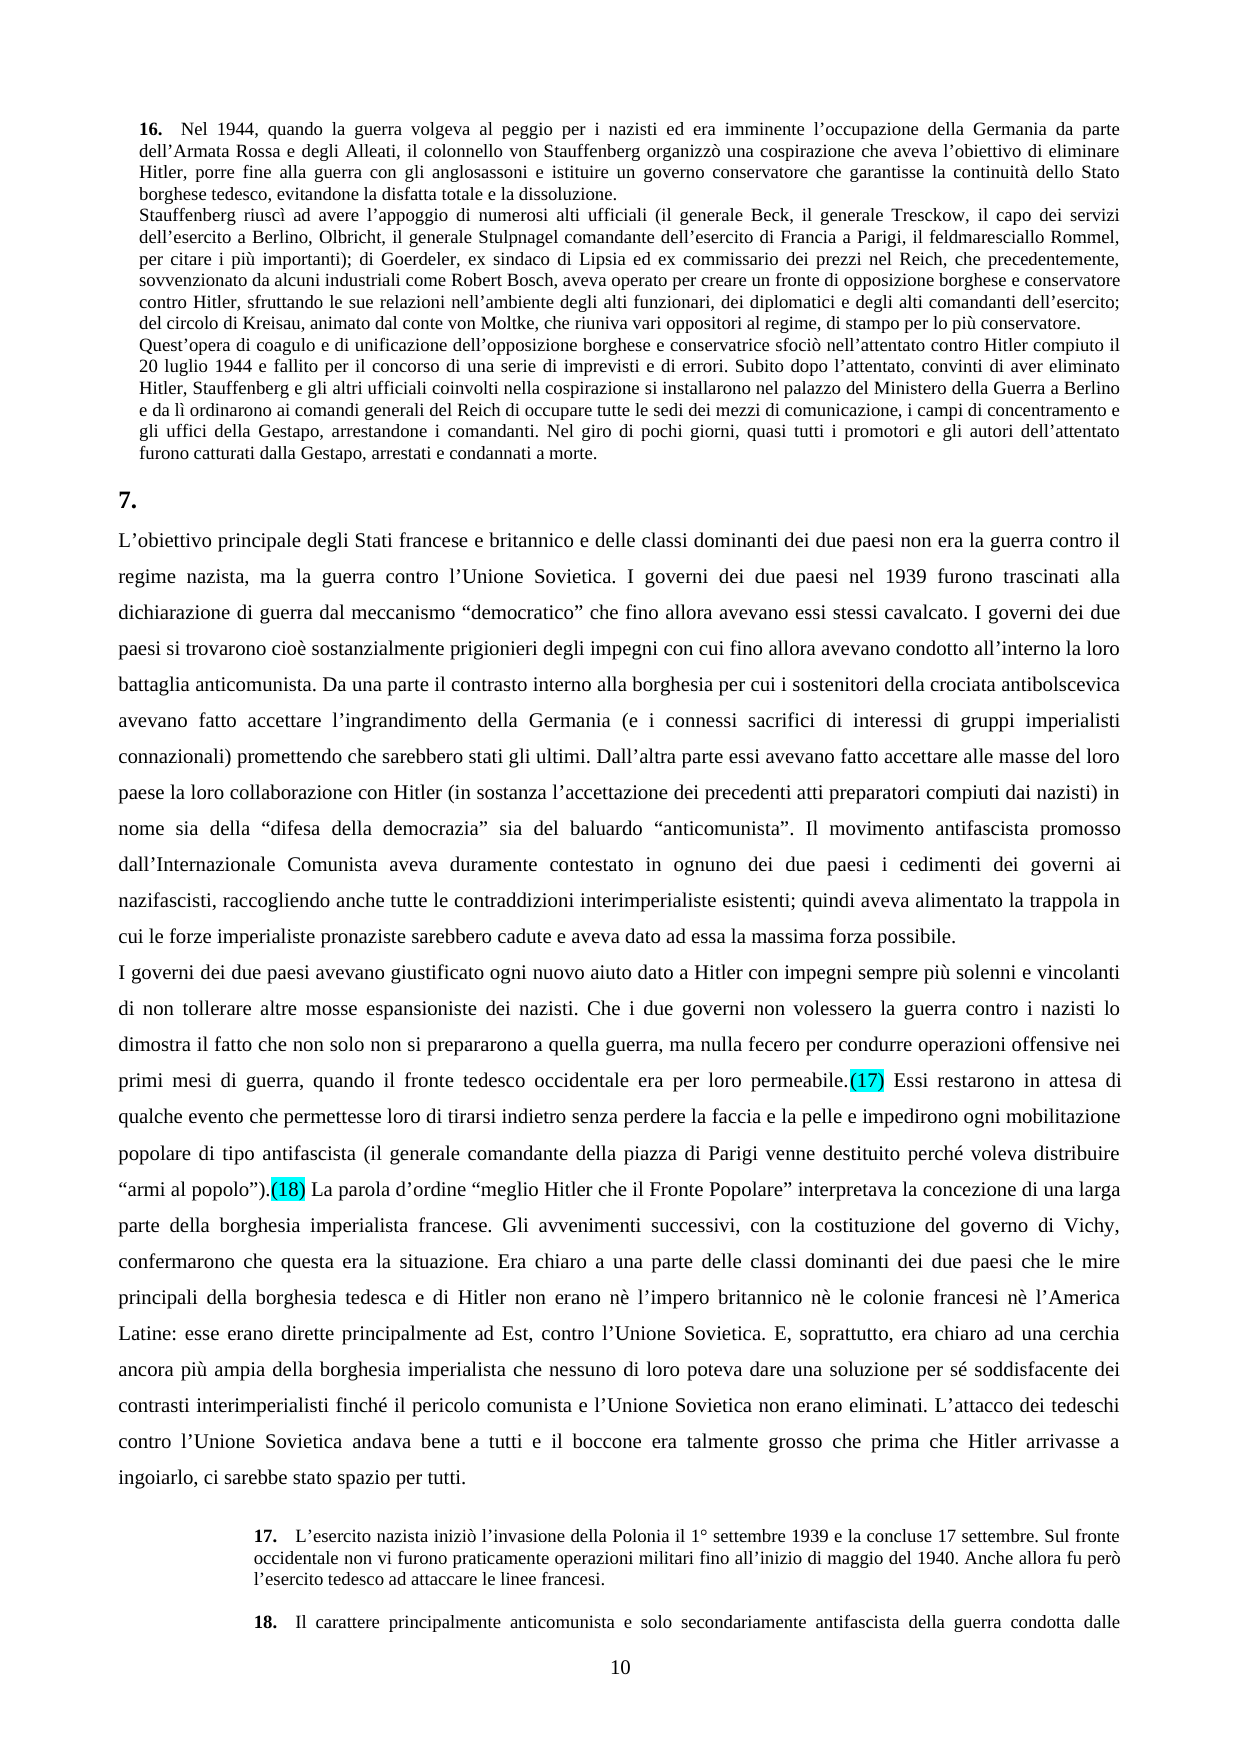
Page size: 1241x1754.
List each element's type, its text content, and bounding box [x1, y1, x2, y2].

text L’obiettivo principale degli Stati francese e britannico e delle classi dominanti dei due paesi non era la guerra contro il regime nazista, ma la guerra contro l’Unione Sovietica. I governi dei due paesi nel 1939 furono trascinati alla dichiarazione di guerra dal meccanismo “democratico” che fino allora avevano essi stessi cavalcato. I governi dei due paesi si trovarono cioè sostanzialmente prigionieri degli impegni con cui fino allora avevano condotto all’interno la loro battaglia anticomunista. Da una parte il contrasto interno alla borghesia per cui i sostenitori della crociata antibolscevica avevano fatto accettare l’ingrandimento della Germania (e i connessi sacrifici di interessi di gruppi imperialisti connazionali) promettendo che sarebbero stati gli ultimi. Dall’altra parte essi avevano fatto accettare alle masse del loro paese la loro collaborazione con Hitler (in sostanza l’accettazione dei precedenti atti preparatori compiuti dai nazisti) in nome sia della “difesa della democrazia” sia del baluardo “anticomunista”. Il movimento antifascista promosso dall’Internazionale Comunista aveva duramente contestato in ognuno dei due paesi i cedimenti dei governi ai nazifascisti, raccogliendo anche tutte le contraddizioni interimperialiste esistenti; quindi aveva alimentato la trappola in cui le forze imperialiste pronaziste sarebbero cadute e aveva dato ad essa la massima forza possibile. [118, 528, 1122, 948]
text Quest’opera di coagulo e di unificazione dell’opposizione borghese e conservatrice sfociò nell’attentato contro Hitler compiuto il 20 luglio 1944 e fallito per il concorso di una serie di imprevisti e di errori. Subito dopo l’attentato, convinti di aver eliminato Hitler, Stauffenberg e gli altri ufficiali coinvolti nella cospirazione si installarono nel palazzo del Ministero della Guerra a Berlino e da lì ordinarono ai comandi generali del Reich di occupare tutte le sedi dei mezzi di comunicazione, i campi di concentramento e gli uffici della Gestapo, arrestandone i comandanti. Nel giro di pochi giorni, quasi tutti i promotori e gli autori dell’attentato furono catturati dalla Gestapo, arrestati e condannati a morte. [139, 334, 1122, 463]
text Stauffenberg riuscì ad avere l’appoggio di numerosi alti ufficiali (il generale Beck, il generale Tresckow, il capo dei servizi dell’esercito a Berlino, Olbricht, il generale Stulpnagel comandante dell’esercito di Francia a Parigi, il feldmaresciallo Rommel, per citare i più importanti); di Goerdeler, ex sindaco di Lipsia ed ex commissario dei prezzi nel Reich, che precedentemente, sovvenzionato da alcuni industriali come Robert Bosch, aveva operato per creare un fronte di opposizione borghese e conservatore contro Hitler, sfruttando le sue relazioni nell’ambiente degli alti funzionari, dei diplomatici e degli alti comandanti dell’esercito; del circolo di Kreisau, animato dal conte von Moltke, che riuniva vari oppositori al regime, di stampo per lo più conservatore. [139, 204, 1122, 334]
text 18. Il carattere principalmente anticomunista e solo secondariamente antifascista della guerra condotta dalle [253, 1611, 1122, 1633]
text 17. L’esercito nazista iniziò l’invasione della Polonia il 1° settembre 1939 e la concluse 17 settembre. Sul fronte occidentale non vi furono praticamente operazioni militari fino all’inizio di maggio del 1940. Anche allora fu però l’esercito tedesco ad attaccare le linee francesi. [253, 1525, 1122, 1590]
text I governi dei due paesi avevano giustificato ogni nuovo aiuto dato a Hitler con impegni sempre più solenni e vincolanti di non tollerare altre mosse espansioniste dei nazisti. Che i due governi non volessero la guerra contro i nazisti lo dimostra il fatto che non solo non si prepararono a quella guerra, ma nulla fecero per condurre operazioni offensive nei primi mesi di guerra, quando il fronte tedesco occidentale era per loro permeabile.(17) Essi restarono in attesa di qualche evento che permettesse loro di tirarsi indietro senza perdere la faccia e la pelle e impedirono ogni mobilitazione popolare di tipo antifascista (il generale comandante della piazza di Parigi venne destituito perché voleva distribuire “armi al popolo”).(18) La parola d’ordine “meglio Hitler che il Fronte Popolare” interpretava la concezione di una larga parte della borghesia imperialista francese. Gli avvenimenti successivi, con la costituzione del governo di Vichy, confermarono che questa era la situazione. Era chiaro a una parte delle classi dominanti dei due paesi che le mire principali della borghesia tedesca e di Hitler non erano nè l’impero britannico nè le colonie francesi nè l’America Latine: esse erano dirette principalmente ad Est, contro l’Unione Sovietica. E, soprattutto, era chiaro ad una cerchia ancora più ampia della borghesia imperialista che nessuno di loro poteva dare una soluzione per sé soddisfacente dei contrasti interimperialisti finché il pericolo comunista e l’Unione Sovietica non erano eliminati. L’attacco dei tedeschi contro l’Unione Sovietica andava bene a tutti e il boccone era talmente grosso che prima che Hitler arrivasse a ingoiarlo, ci sarebbe stato spazio per tutti. [118, 960, 1122, 1489]
text 16. Nel 1944, quando la guerra volgeva al peggio per i nazisti ed era imminente l’occupazione della Germania da parte dell’Armata Rossa e degli Alleati, il colonnello von Stauffenberg organizzò una cospirazione che aveva l’obiettivo di eliminare Hitler, porre fine alla guerra con gli anglosassoni e istituire un governo conservatore che garantisse la continuità dello Stato borghese tedesco, evitandone la disfatta totale e la dissoluzione. [139, 118, 1122, 204]
text 7. [118, 485, 1122, 513]
